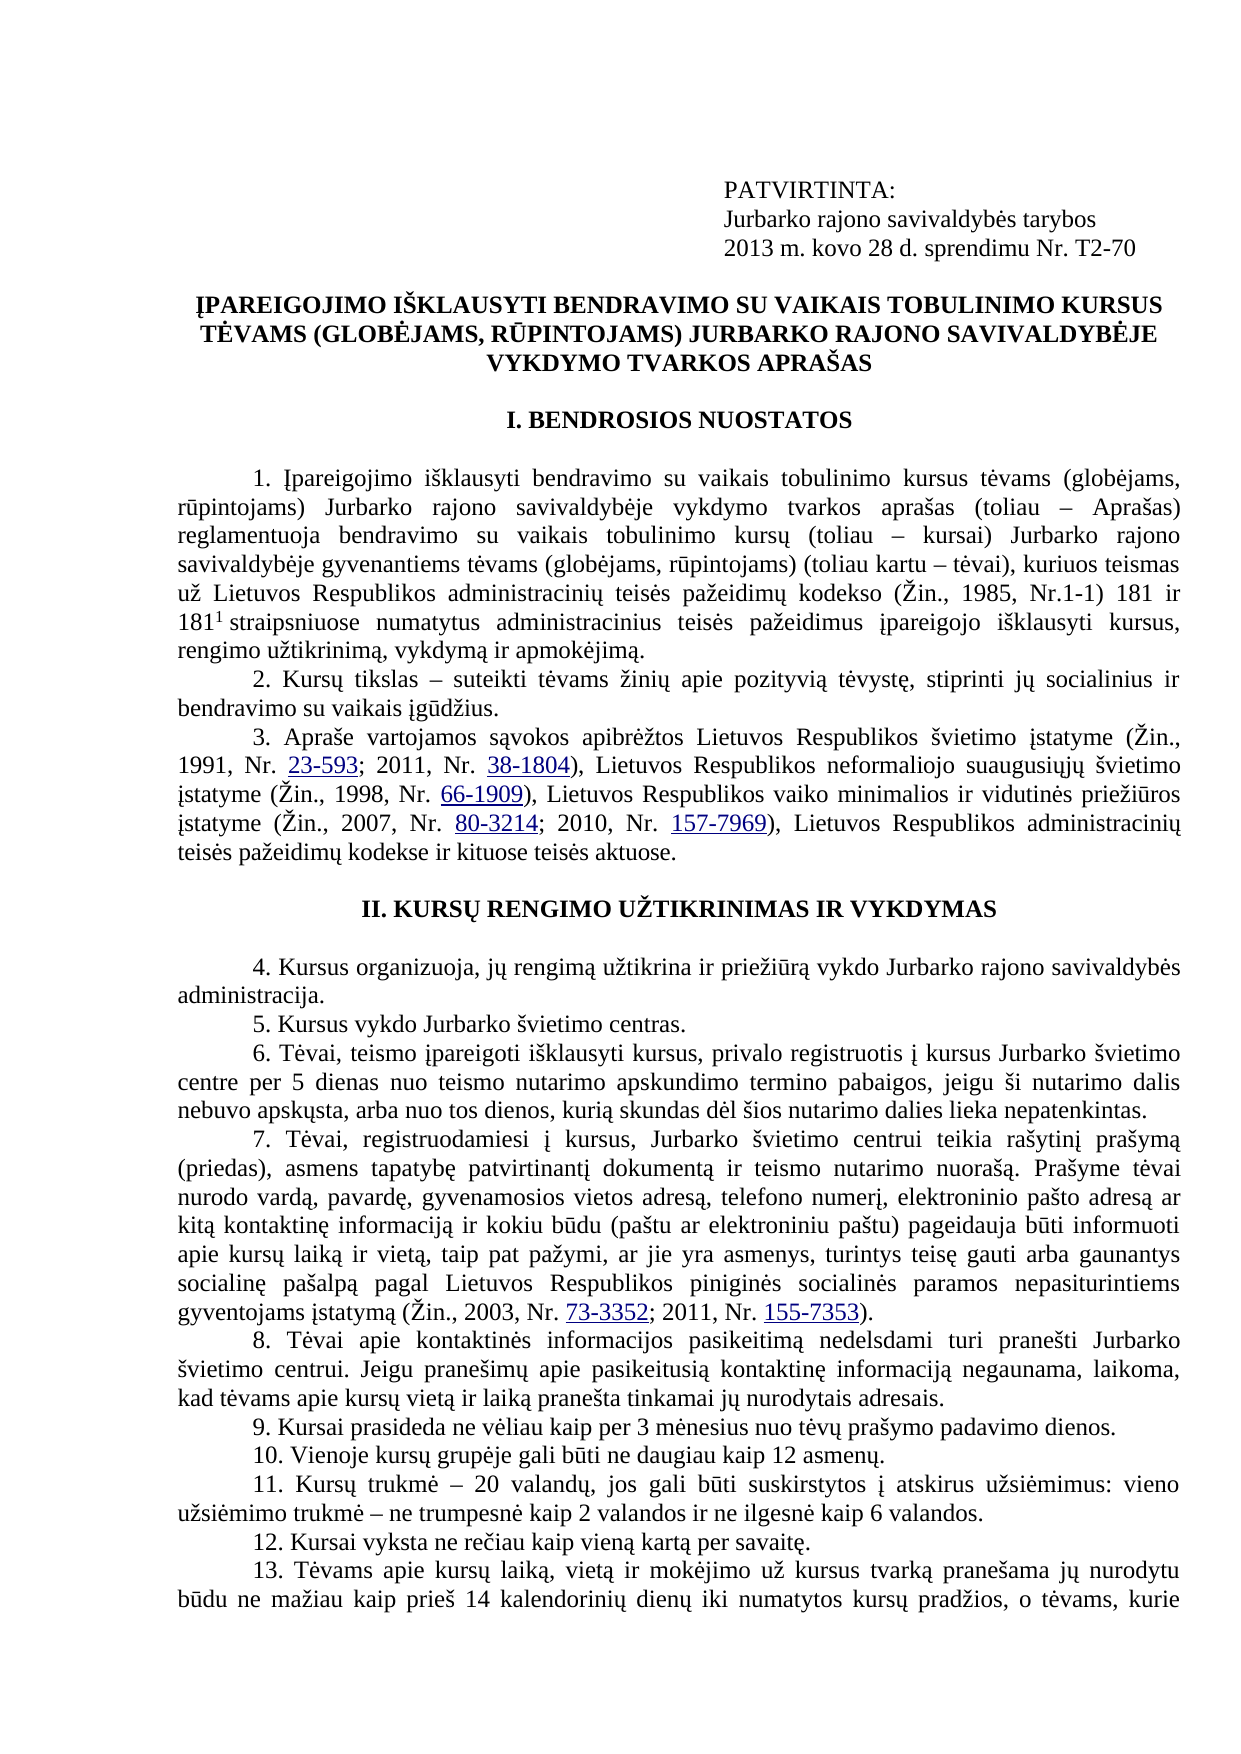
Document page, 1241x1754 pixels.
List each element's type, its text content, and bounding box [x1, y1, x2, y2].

text ĮPAREIGOJIMO IŠKLAUSYTI BENDRAVIMO SU VAIKAIS TOBULINIMO KURSUS TĖVAMS (GLOBĖJAMS, RŪPINTOJAMS) JURBARKO RAJONO SAVIVALDYBĖJE VYKDYMO TVARKOS APRAŠAS [177, 291, 1181, 377]
text 6. Tėvai, teismo įpareigoti išklausyti kursus, privalo registruotis į kursus Jurbarko švietimo centre per 5 dienas nuo teismo nutarimo apskundimo termino pabaigos, jeigu ši nutarimo dalis nebuvo apskųsta, arba nuo tos dienos, kurią skundas dėl šios nutarimo dalies lieka nepatenkintas. [177, 1038, 1181, 1124]
text 12. Kursai vyksta ne rečiau kaip vieną kartą per savaitę. [177, 1527, 1181, 1556]
text II. KURSŲ RENGIMO UŽTIKRINIMAS IR VYKDYMAS [177, 894, 1181, 923]
text 2. Kursų tikslas – suteikti tėvams žinių apie pozityvią tėvystę, stiprinti jų socialinius ir bendravimo su vaikais įgūdžius. [177, 664, 1181, 722]
text PATVIRTINTA: [723, 176, 1181, 204]
text 7. Tėvai, registruodamiesi į kursus, Jurbarko švietimo centrui teikia rašytinį prašymą (priedas), asmens tapatybę patvirtinantį dokumentą ir teismo nutarimo nuorašą. Prašyme tėvai nurodo vardą, pavardę, gyvenamosios vietos adresą, telefono numerį, elektroninio pašto adresą ar kitą kontaktinę informaciją ir kokiu būdu (paštu ar elektroniniu paštu) pageidauja būti informuoti apie kursų laiką ir vietą, taip pat pažymi, ar jie yra asmenys, turintys teisę gauti arba gaunantys socialinę pašalpą pagal Lietuvos Respublikos piniginės socialinės paramos nepasiturintiems gyventojams įstatymą (Žin., 2003, Nr. 73-3352; 2011, Nr. 155-7353). [177, 1124, 1181, 1326]
text 5. Kursus vykdo Jurbarko švietimo centras. [177, 1009, 1181, 1038]
text 2013 m. kovo 28 d. sprendimu Nr. T2-70 [723, 233, 1181, 262]
text 3. Apraše vartojamos sąvokos apibrėžtos Lietuvos Respublikos švietimo įstatyme (Žin., 1991, Nr. 23-593; 2011, Nr. 38-1804), Lietuvos Respublikos neformaliojo suaugusiųjų švietimo įstatyme (Žin., 1998, Nr. 66-1909), Lietuvos Respublikos vaiko minimalios ir vidutinės priežiūros įstatyme (Žin., 2007, Nr. 80-3214; 2010, Nr. 157-7969), Lietuvos Respublikos administracinių teisės pažeidimų kodekse ir kituose teisės aktuose. [177, 722, 1181, 866]
text 11. Kursų trukmė – 20 valandų, jos gali būti suskirstytos į atskirus užsiėmimus: vieno užsiėmimo trukmė – ne trumpesnė kaip 2 valandos ir ne ilgesnė kaip 6 valandos. [177, 1469, 1181, 1527]
text I. BENDROSIOS NUOSTATOS [177, 406, 1181, 434]
text 8. Tėvai apie kontaktinės informacijos pasikeitimą nedelsdami turi pranešti Jurbarko švietimo centrui. Jeigu pranešimų apie pasikeitusią kontaktinę informaciją negaunama, laikoma, kad tėvams apie kursų vietą ir laiką pranešta tinkamai jų nurodytais adresais. [177, 1326, 1181, 1412]
text 4. Kursus organizuoja, jų rengimą užtikrina ir priežiūrą vykdo Jurbarko rajono savivaldybės administracija. [177, 952, 1181, 1009]
text Jurbarko rajono savivaldybės tarybos [723, 204, 1181, 233]
text 1. Įpareigojimo išklausyti bendravimo su vaikais tobulinimo kursus tėvams (globėjams, rūpintojams) Jurbarko rajono savivaldybėje vykdymo tvarkos aprašas (toliau – Aprašas) reglamentuoja bendravimo su vaikais tobulinimo kursų (toliau – kursai) Jurbarko rajono savivaldybėje gyvenantiems tėvams (globėjams, rūpintojams) (toliau kartu – tėvai), kuriuos teismas už Lietuvos Respublikos administracinių teisės pažeidimų kodekso (Žin., 1985, Nr.1-1) 181 ir 1811 straipsniuose numatytus administracinius teisės pažeidimus įpareigojo išklausyti kursus, rengimo užtikrinimą, vykdymą ir apmokėjimą. [177, 463, 1181, 664]
text 10. Vienoje kursų grupėje gali būti ne daugiau kaip 12 asmenų. [177, 1441, 1181, 1469]
text 9. Kursai prasideda ne vėliau kaip per 3 mėnesius nuo tėvų prašymo padavimo dienos. [177, 1412, 1181, 1441]
text 13. Tėvams apie kursų laiką, vietą ir mokėjimo už kursus tvarką pranešama jų nurodytu būdu ne mažiau kaip prieš 14 kalendorinių dienų iki numatytos kursų pradžios, o tėvams, kurie [177, 1556, 1181, 1613]
